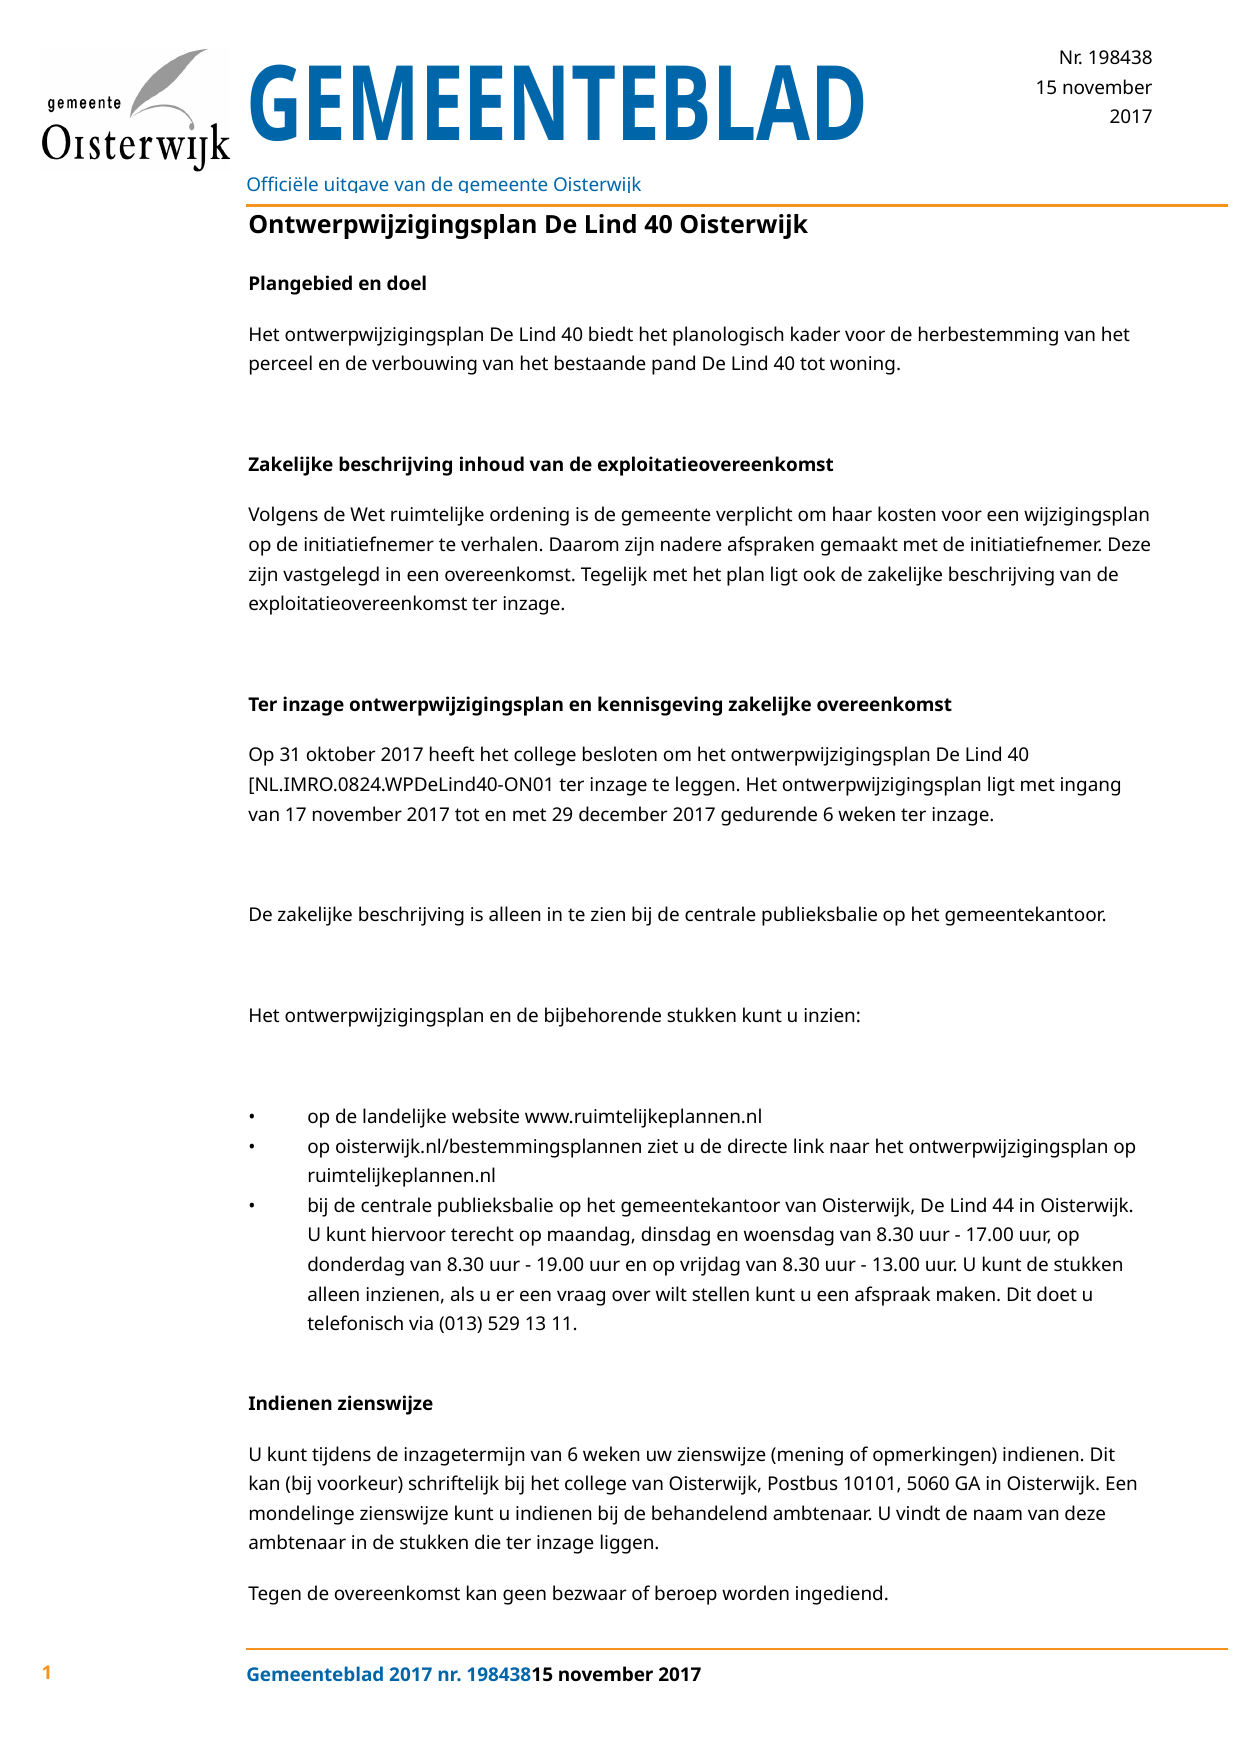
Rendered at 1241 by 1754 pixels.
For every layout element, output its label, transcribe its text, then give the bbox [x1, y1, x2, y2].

list bij de centrale publieksbalie op het gemeentekantoor van Oisterwijk, De Lind 44 in Oisterwijk. U kunt hiervoor terecht op maandag, dinsdag en woensdag van 8.30 uur - 17.00 uur, op donderdag van 8.30 uur - 19.00 uur en op vrijdag van 8.30 uur - 13.00 uur. U kunt de stukken alleen inzienen, als u er een vraag over wilt stellen kunt u een afspraak maken. Dit doet u telefonisch via (013) 529 13 11. [248, 1192, 1152, 1336]
text Tegen de overeenkomst kan geen bezwaar of beroep worden ingediend. [248, 1580, 1152, 1606]
text Het ontwerpwijzigingsplan De Lind 40 biedt het planologisch kader voor de herbestemming van het perceel en de verbouwing van het bestaande pand De Lind 40 tot woning. [248, 321, 1152, 376]
text U kunt tijdens de inzagetermijn van 6 weken uw zienswijze (mening of opmerkingen) indienen. Dit kan (bij voorkeur) schriftelijk bij het college van Oisterwijk, Postbus 10101, 5060 GA in Oisterwijk. Een mondelinge zienswijze kunt u indienen bij de behandelend ambtenaar. U vindt de naam van deze ambtenaar in de stukken die ter inzage liggen. [248, 1441, 1152, 1555]
text Ter inzage ontwerpwijzigingsplan en kennisgeving zakelijke overeenkomst [248, 691, 1152, 717]
picture [41, 47, 231, 172]
text Het ontwerpwijzigingsplan en de bijbehorende stukken kunt u inzien: [248, 1002, 1152, 1028]
list op oisterwijk.nl/bestemmingsplannen ziet u de directe link naar het ontwerpwijzigingsplan op ruimtelijkeplannen.nl [248, 1133, 1152, 1188]
text Zakelijke beschrijving inhoud van de exploitatieovereenkomst [248, 451, 1152, 477]
text Volgens de Wet ruimtelijke ordening is de gemeente verplicht om haar kosten voor een wijzigingsplan op de initiatiefnemer te verhalen. Daarom zijn nadere afspraken gemaakt met de initiatiefnemer. Deze zijn vastgelegd in een overeenkomst. Tegelijk met het plan ligt ook de zakelijke beschrijving van de exploitatieovereenkomst ter inzage. [248, 502, 1152, 616]
text Plangebied en doel [248, 270, 1152, 296]
text Op 31 oktober 2017 heeft het college besloten om het ontwerpwijzigingsplan De Lind 40 [NL.IMRO.0824.WPDeLind40-ON01 ter inzage te leggen. Het ontwerpwijzigingsplan ligt met ingang van 17 november 2017 tot en met 29 december 2017 gedurende 6 weken ter inzage. [248, 742, 1152, 826]
text Ontwerpwijzigingsplan De Lind 40 Oisterwijk [248, 207, 1152, 241]
list op de landelijke website www.ruimtelijkeplannen.nl [248, 1103, 1152, 1129]
text De zakelijke beschrijving is alleen in te zien bij de centrale publieksbalie op het gemeentekantoor. [248, 902, 1152, 927]
text Indienen zienswijze [248, 1390, 1152, 1416]
